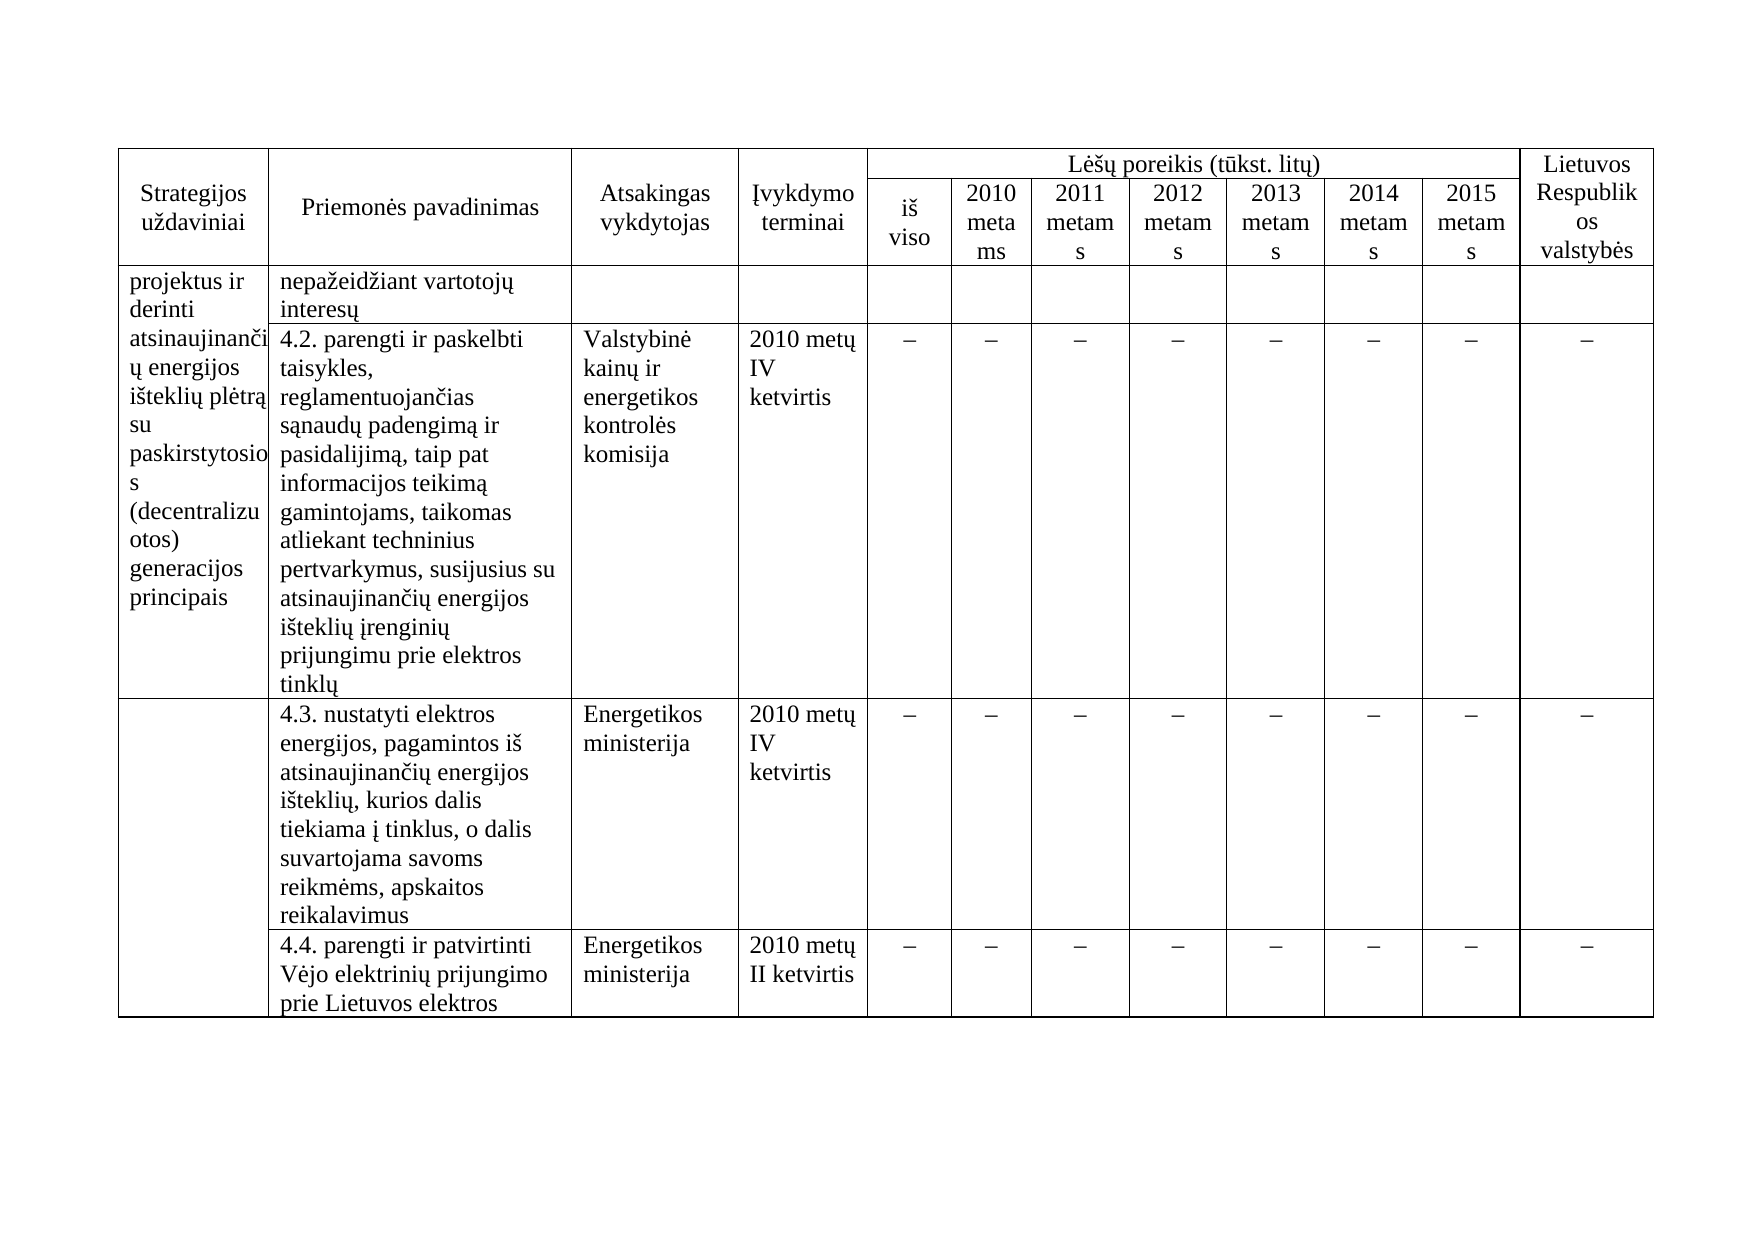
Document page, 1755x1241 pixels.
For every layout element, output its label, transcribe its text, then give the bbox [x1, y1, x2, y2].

table_cell [572, 266, 738, 323]
table_cell [739, 266, 867, 323]
table_cell 2012 metams [1130, 179, 1226, 265]
table_cell iš viso [868, 179, 951, 265]
table_cell 2010 metų IV ketvirtis [739, 699, 867, 929]
table_cell – [1227, 324, 1324, 698]
table_header Atsakingas vykdytojas [572, 149, 738, 265]
table_cell 4.4. parengti ir patvirtinti Vėjo elektrinių prijungimo prie Lietuvos elektros [269, 930, 571, 1016]
table_header Įvykdymo terminai [739, 149, 867, 265]
table_cell – [1032, 699, 1129, 929]
table_cell [1325, 266, 1422, 323]
table_cell – [868, 930, 951, 1016]
table_cell 2010 metams [952, 179, 1031, 265]
table_cell [1032, 266, 1129, 323]
table_cell 4.2. parengti ir paskelbti taisykles, reglamentuojančias sąnaudų padengimą ir pasidalijimą, taip pat informacijos teikimą gamintojams, taikomas atliekant techninius pertvarkymus, susijusius su atsinaujinančių energijos išteklių įrenginių prijungimu prie elektros tinklų [269, 324, 571, 698]
table_cell [119, 699, 268, 1016]
table_cell – [868, 699, 951, 929]
table_cell – [952, 930, 1031, 1016]
table_cell Energetikos ministerija [572, 699, 738, 929]
table_cell – [1032, 930, 1129, 1016]
table_cell – [1521, 930, 1653, 1016]
table_cell – [1423, 324, 1519, 698]
table_cell – [1130, 699, 1226, 929]
table_cell Valstybinė kainų ir energetikos kontrolės komisija [572, 324, 738, 698]
table_header Lietuvos Respublikos valstybės biudžeto lėšų poreikis (tūkst. litų) [1521, 149, 1653, 265]
table_cell 2011 metams [1032, 179, 1129, 265]
table_header Lėšų poreikis (tūkst. litų) [868, 149, 1519, 177]
table_cell nepažeidžiant vartotojų interesų [269, 266, 571, 323]
table_cell – [952, 699, 1031, 929]
table_cell 2010 metų II ketvirtis [739, 930, 867, 1016]
table_cell – [952, 324, 1031, 698]
table_cell 4.3. nustatyti elektros energijos, pagamintos iš atsinaujinančių energijos išteklių, kurios dalis tiekiama į tinklus, o dalis suvartojama savoms reikmėms, apskaitos reikalavimus [269, 699, 571, 929]
table_cell Energetikos ministerija [572, 930, 738, 1016]
table_cell – [1227, 699, 1324, 929]
table_cell 2010 metų IV ketvirtis [739, 324, 867, 698]
table_cell – [1130, 930, 1226, 1016]
table_cell – [1227, 930, 1324, 1016]
table_cell – [1325, 930, 1422, 1016]
table_header Strategijos uždaviniai [119, 149, 268, 265]
table_cell – [1325, 699, 1422, 929]
table_cell – [1130, 324, 1226, 698]
table_cell – [1423, 699, 1519, 929]
table_cell 2013 metams [1227, 179, 1324, 265]
table_cell [868, 266, 951, 323]
table_cell – [1032, 324, 1129, 698]
table_cell – [1325, 324, 1422, 698]
table_cell [1130, 266, 1226, 323]
table_header Priemonės pavadinimas [269, 149, 571, 265]
table_cell 2015 metams [1423, 179, 1519, 265]
table_cell – [868, 324, 951, 698]
table_cell – [1521, 699, 1653, 929]
table_cell – [1521, 266, 1653, 323]
table_cell 2014 metams [1325, 179, 1422, 265]
table_cell [1227, 266, 1324, 323]
table_cell [952, 266, 1031, 323]
table_cell – [1423, 930, 1519, 1016]
table_cell [1423, 266, 1519, 323]
table_cell projektus ir derinti atsinaujinančių energijos išteklių plėtrą su paskirstytosios (decentralizuotos) generacijos principais [119, 266, 268, 698]
table_cell – [1521, 324, 1653, 698]
